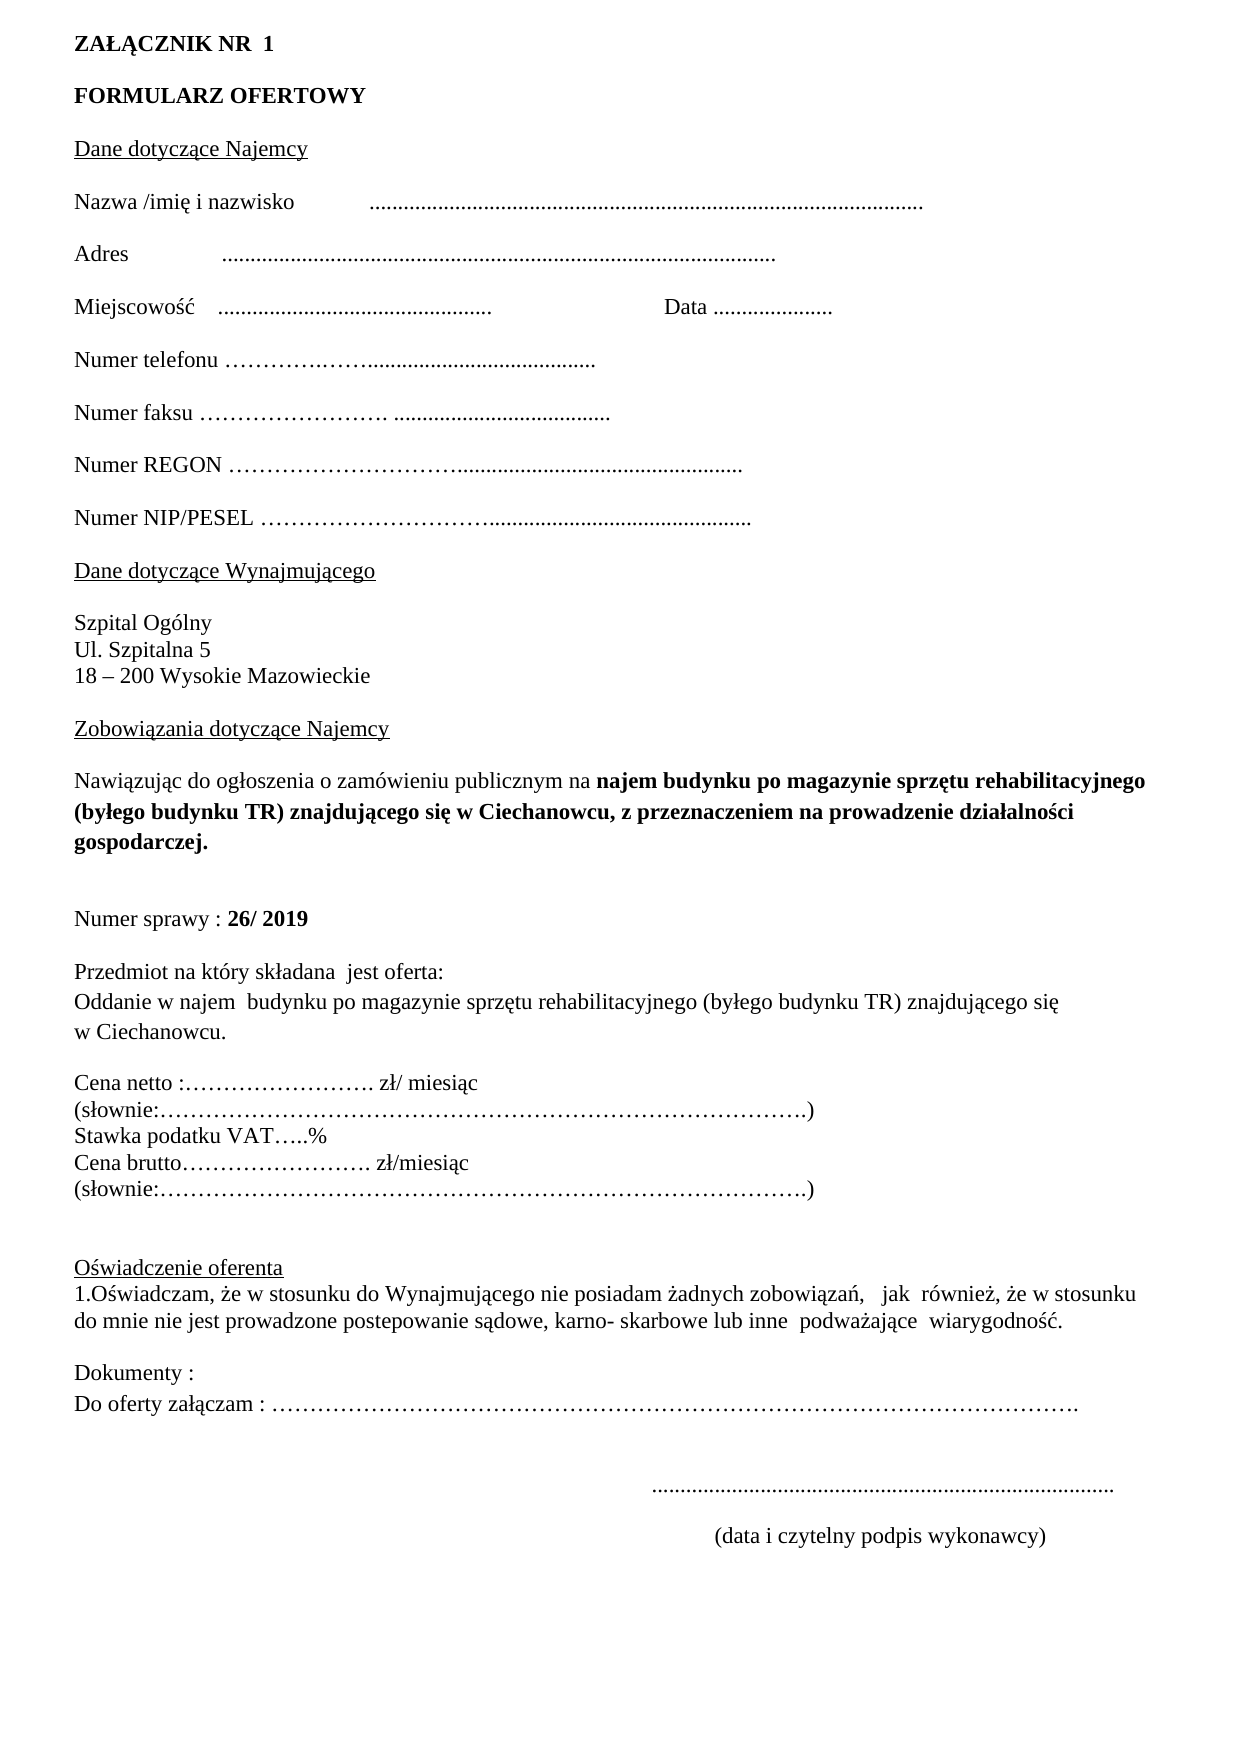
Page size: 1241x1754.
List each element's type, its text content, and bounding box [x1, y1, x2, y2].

text Przedmiot na który składana jest oferta: Oddanie w najem budynku po magazynie sprzętu rehabilitacyjnego (byłego budynku TR) znajdującego się w Ciechanowcu. [74, 958, 1196, 1045]
text (data i czytelny podpis wykonawcy) [74, 1522, 1196, 1548]
text Zobowiązania dotyczące Najemcy [74, 715, 1196, 767]
text ZAŁĄCZNIK NR 1 [74, 29, 1196, 56]
text Nawiązując do ogłoszenia o zamówieniu publicznym na najem budynku po magazynie sprzętu rehabilitacyjnego (byłego budynku TR) znajdującego się w Ciechanowcu, z przeznaczeniem na prowadzenie działalności gospodarczej. [74, 767, 1196, 854]
text Cena netto :……………………. zł/ miesiąc (słownie:………………………………………………………………………….) Stawka podatku VAT…..% Cena brutto……………………. zł/miesiąc (słownie:………………………………………………………………………….) [74, 1069, 1196, 1201]
text Miejscowość ................................................ Data ..................... [74, 293, 1196, 319]
text Numer faksu ……………………. ...................................... [74, 398, 1196, 425]
text Dane dotyczące Najemcy [74, 135, 1196, 161]
text Numer telefonu ………….……........................................ [74, 346, 1196, 372]
text Numer NIP/PESEL ………………………….............................................. [74, 504, 1196, 530]
text Adres ................................................................................................. [74, 240, 1196, 267]
text Numer sprawy : 26/ 2019 [74, 905, 1196, 932]
text Oświadczenie oferenta [74, 1254, 1196, 1280]
text Ul. Szpitalna 5 [74, 636, 1196, 662]
text Dane dotyczące Wynajmującego [74, 557, 1196, 609]
text Dokumenty : Do oferty załączam : ……………………………………………………………………………………………. [74, 1359, 1196, 1416]
text FORMULARZ OFERTOWY [74, 82, 1196, 109]
text Nazwa /imię i nazwisko ................................................................................................. [74, 188, 1196, 214]
text Szpital Ogólny [74, 609, 1196, 636]
text ................................................................................. [74, 1441, 1196, 1497]
text Numer REGON ………………………….................................................. [74, 451, 1196, 478]
text 18 – 200 Wysokie Mazowieckie [74, 662, 1196, 688]
text 1.Oświadczam, że w stosunku do Wynajmującego nie posiadam żadnych zobowiązań, jak również, że w stosunku do mnie nie jest prowadzone postepowanie sądowe, karno- skarbowe lub inne podważające wiarygodność. [74, 1280, 1196, 1359]
